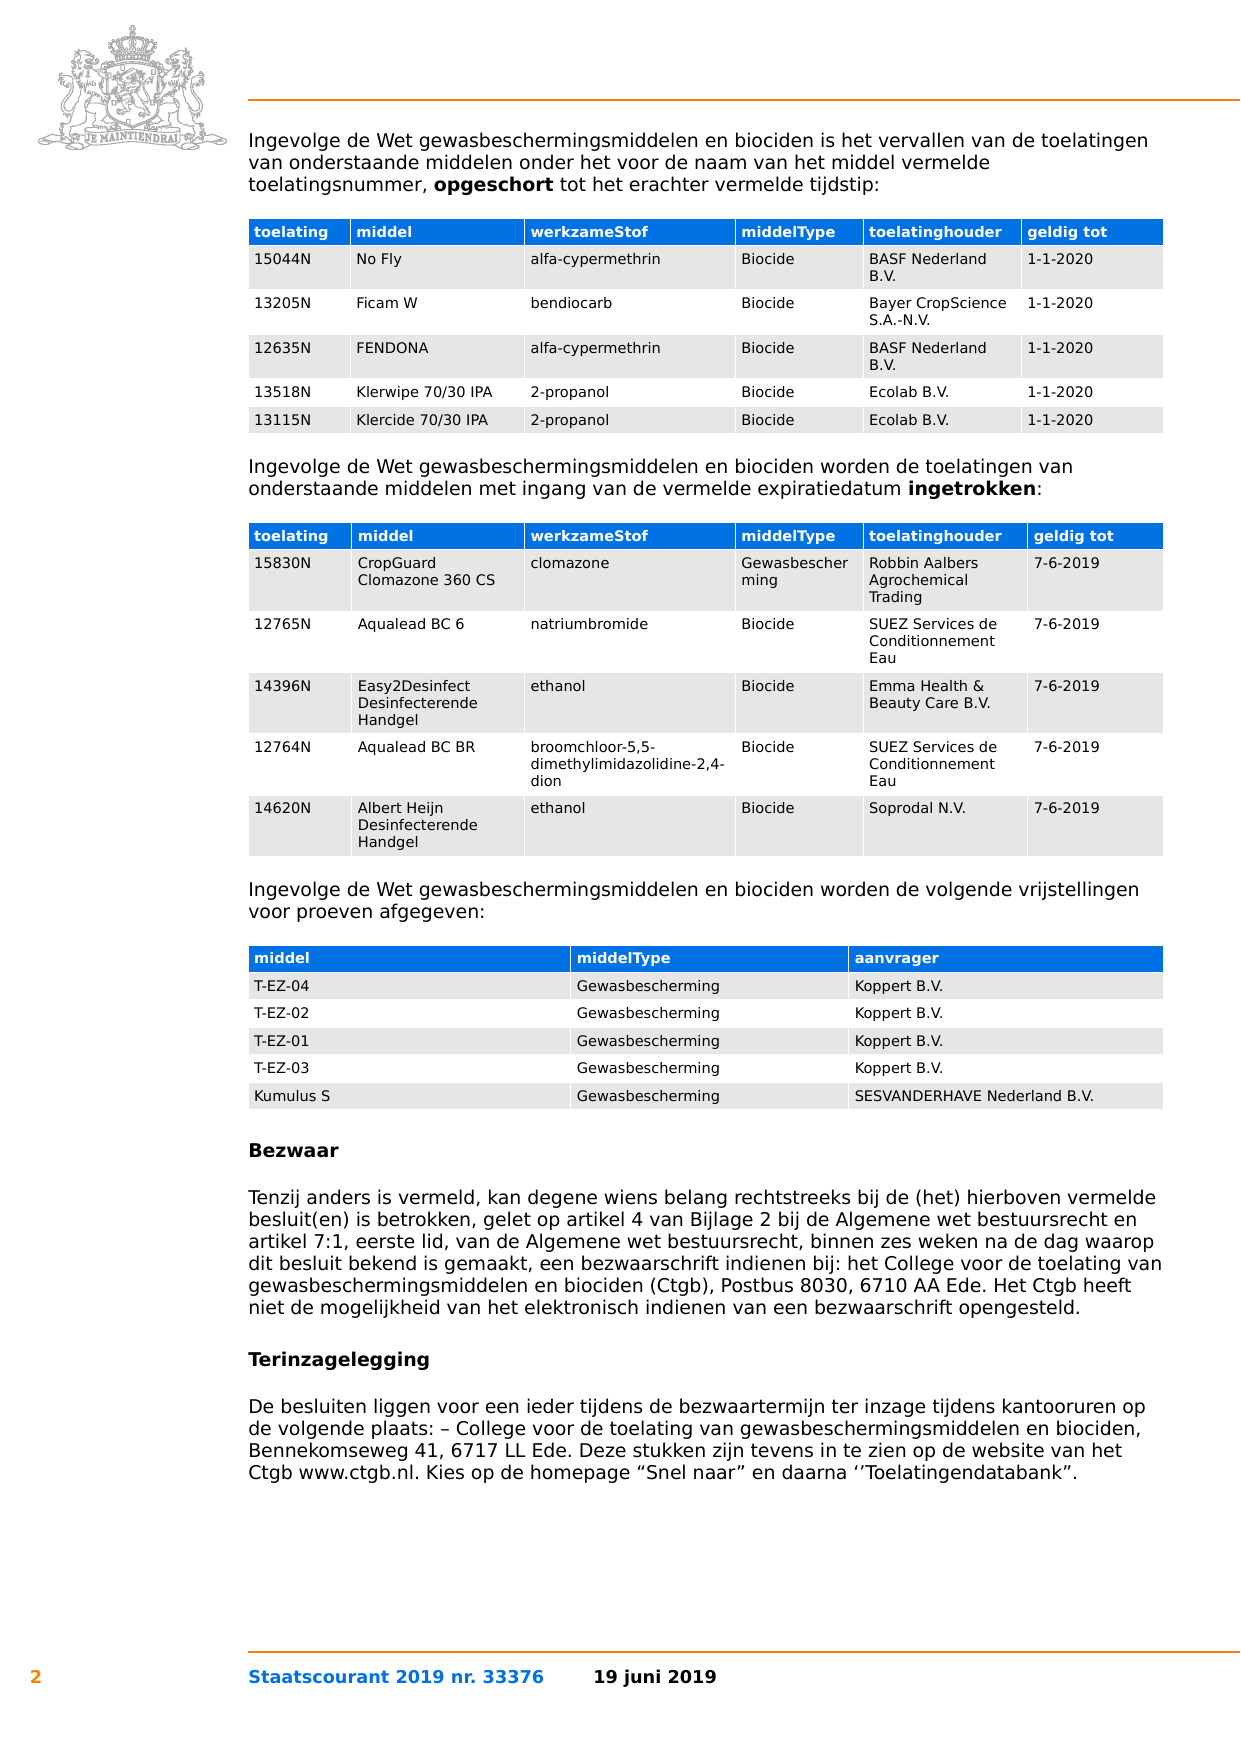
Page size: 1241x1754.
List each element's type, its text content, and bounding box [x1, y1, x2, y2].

table_cell natriumbromide [525, 612, 735, 672]
table_cell 13518N [249, 379, 350, 406]
table_cell 7-6-2019 [1028, 673, 1163, 733]
text Ingevolge de Wet gewasbeschermingsmiddelen en biociden worden de toelatingen van onderstaande middelen met ingang van de vermelde expiratiedatum ingetrokken: [248, 456, 1163, 500]
table_header werkzameStof [525, 523, 735, 549]
picture [38, 25, 227, 150]
table_header geldig tot [1028, 523, 1163, 549]
table_cell 13115N [249, 407, 350, 433]
table_header middelType [736, 523, 863, 549]
table_cell 1-1-2020 [1022, 246, 1163, 289]
table_header middel [351, 219, 524, 245]
table_cell alfa-cypermethrin [525, 335, 735, 378]
table_cell CropGuard Clomazone 360 CS [352, 550, 524, 611]
table_cell ethanol [525, 673, 735, 733]
table_cell 12765N [249, 612, 351, 672]
table_cell Biocide [736, 407, 863, 433]
table_cell 1-1-2020 [1022, 407, 1163, 433]
table_cell FENDONA [351, 335, 524, 378]
table_cell 7-6-2019 [1028, 796, 1163, 856]
table_cell T-EZ-01 [249, 1028, 570, 1054]
table_cell Biocide [736, 335, 863, 378]
table_cell T-EZ-02 [249, 1001, 570, 1027]
table_header toelating [249, 523, 351, 549]
table_cell Kumulus S [249, 1083, 570, 1109]
table_cell Gewasbescherming [736, 550, 863, 611]
table_cell Aqualead BC 6 [352, 612, 524, 672]
table_cell 14620N [249, 796, 351, 856]
table_cell Klerwipe 70/30 IPA [351, 379, 524, 406]
table_cell Biocide [736, 796, 863, 856]
table_cell No Fly [351, 246, 524, 289]
table_cell 13205N [249, 291, 350, 334]
table_cell 2-propanol [525, 407, 735, 433]
table_cell Aqualead BC BR [352, 734, 524, 794]
table_cell broomchloor-5,5-dimethylimidazolidine-2,4-dion [525, 734, 735, 794]
table_cell Gewasbescherming [571, 973, 848, 999]
table_cell Biocide [736, 612, 863, 672]
table_cell ethanol [525, 796, 735, 856]
subtitle Terinzagelegging [248, 1349, 1163, 1371]
table_cell bendiocarb [525, 291, 735, 334]
table_cell 14396N [249, 673, 351, 733]
table_header toelatinghouder [864, 523, 1027, 549]
table_cell 7-6-2019 [1028, 550, 1163, 611]
table_cell Biocide [736, 291, 863, 334]
table_cell Koppert B.V. [849, 1028, 1163, 1054]
table_cell Koppert B.V. [849, 1001, 1163, 1027]
table_cell Emma Health & Beauty Care B.V. [864, 673, 1027, 733]
table_cell Gewasbescherming [571, 1055, 848, 1082]
table_header middel [249, 946, 570, 972]
table_cell 12635N [249, 335, 350, 378]
table_cell BASF Nederland B.V. [864, 246, 1021, 289]
table_cell 15830N [249, 550, 351, 611]
table_cell 7-6-2019 [1028, 612, 1163, 672]
text Tenzij anders is vermeld, kan degene wiens belang rechtstreeks bij de (het) hierboven vermelde besluit(en) is betrokken, gelet op artikel 4 van Bijlage 2 bij de Algemene wet bestuursrecht en artikel 7:1, eerste lid, van de Algemene wet bestuursrecht, binnen zes weken na de dag waarop dit besluit bekend is gemaakt, een bezwaarschrift indienen bij: het College voor de toelating van gewasbeschermingsmiddelen en biociden (Ctgb), Postbus 8030, 6710 AA Ede. Het Ctgb heeft niet de mogelijkheid van het elektronisch indienen van een bezwaarschrift opengesteld. [248, 1187, 1163, 1319]
table_cell Soprodal N.V. [864, 796, 1027, 856]
table_cell Gewasbescherming [571, 1001, 848, 1027]
table_cell 15044N [249, 246, 350, 289]
subtitle Bezwaar [248, 1140, 1163, 1162]
table_cell Gewasbescherming [571, 1083, 848, 1109]
table_header geldig tot [1022, 219, 1163, 245]
table_cell Ficam W [351, 291, 524, 334]
table_cell T-EZ-04 [249, 973, 570, 999]
table_header middelType [736, 219, 863, 245]
table_cell 1-1-2020 [1022, 291, 1163, 334]
table_header werkzameStof [525, 219, 735, 245]
table_cell SUEZ Services de Conditionnement Eau [864, 612, 1027, 672]
table_cell Albert Heijn Desinfecterende Handgel [352, 796, 524, 856]
table_cell Biocide [736, 379, 863, 406]
table_cell clomazone [525, 550, 735, 611]
table_header middelType [571, 946, 848, 972]
text Ingevolge de Wet gewasbeschermingsmiddelen en biociden worden de volgende vrijstellingen voor proeven afgegeven: [248, 879, 1163, 923]
table_cell 7-6-2019 [1028, 734, 1163, 794]
table_header middel [352, 523, 524, 549]
table_cell Gewasbescherming [571, 1028, 848, 1054]
table_cell Ecolab B.V. [864, 379, 1021, 406]
table_cell SESVANDERHAVE Nederland B.V. [849, 1083, 1163, 1109]
table_cell 2-propanol [525, 379, 735, 406]
table_cell alfa-cypermethrin [525, 246, 735, 289]
table_cell Robbin Aalbers Agrochemical Trading [864, 550, 1027, 611]
table_header aanvrager [849, 946, 1163, 972]
table_cell Ecolab B.V. [864, 407, 1021, 433]
table_cell Biocide [736, 246, 863, 289]
table_cell BASF Nederland B.V. [864, 335, 1021, 378]
table_cell Biocide [736, 673, 863, 733]
table_cell SUEZ Services de Conditionnement Eau [864, 734, 1027, 794]
table_cell Bayer CropScience S.A.-N.V. [864, 291, 1021, 334]
table_cell 1-1-2020 [1022, 379, 1163, 406]
table_cell Easy2Desinfect Desinfecterende Handgel [352, 673, 524, 733]
table_cell Koppert B.V. [849, 973, 1163, 999]
table_cell 12764N [249, 734, 351, 794]
text De besluiten liggen voor een ieder tijdens de bezwaartermijn ter inzage tijdens kantooruren op de volgende plaats: – College voor de toelating van gewasbeschermingsmiddelen en biociden, Bennekomseweg 41, 6717 LL Ede. Deze stukken zijn tevens in te zien op de website van het Ctgb www.ctgb.nl. Kies op de homepage “Snel naar” en daarna ‘’Toelatingendatabank”. [248, 1396, 1163, 1484]
table_cell Klercide 70/30 IPA [351, 407, 524, 433]
text Ingevolge de Wet gewasbeschermingsmiddelen en biociden is het vervallen van de toelatingen van onderstaande middelen onder het voor de naam van het middel vermelde toelatingsnummer, opgeschort tot het erachter vermelde tijdstip: [248, 130, 1163, 196]
table_header toelatinghouder [864, 219, 1021, 245]
table_header toelating [249, 219, 350, 245]
table_cell 1-1-2020 [1022, 335, 1163, 378]
table_cell Koppert B.V. [849, 1055, 1163, 1082]
table_cell T-EZ-03 [249, 1055, 570, 1082]
table_cell Biocide [736, 734, 863, 794]
